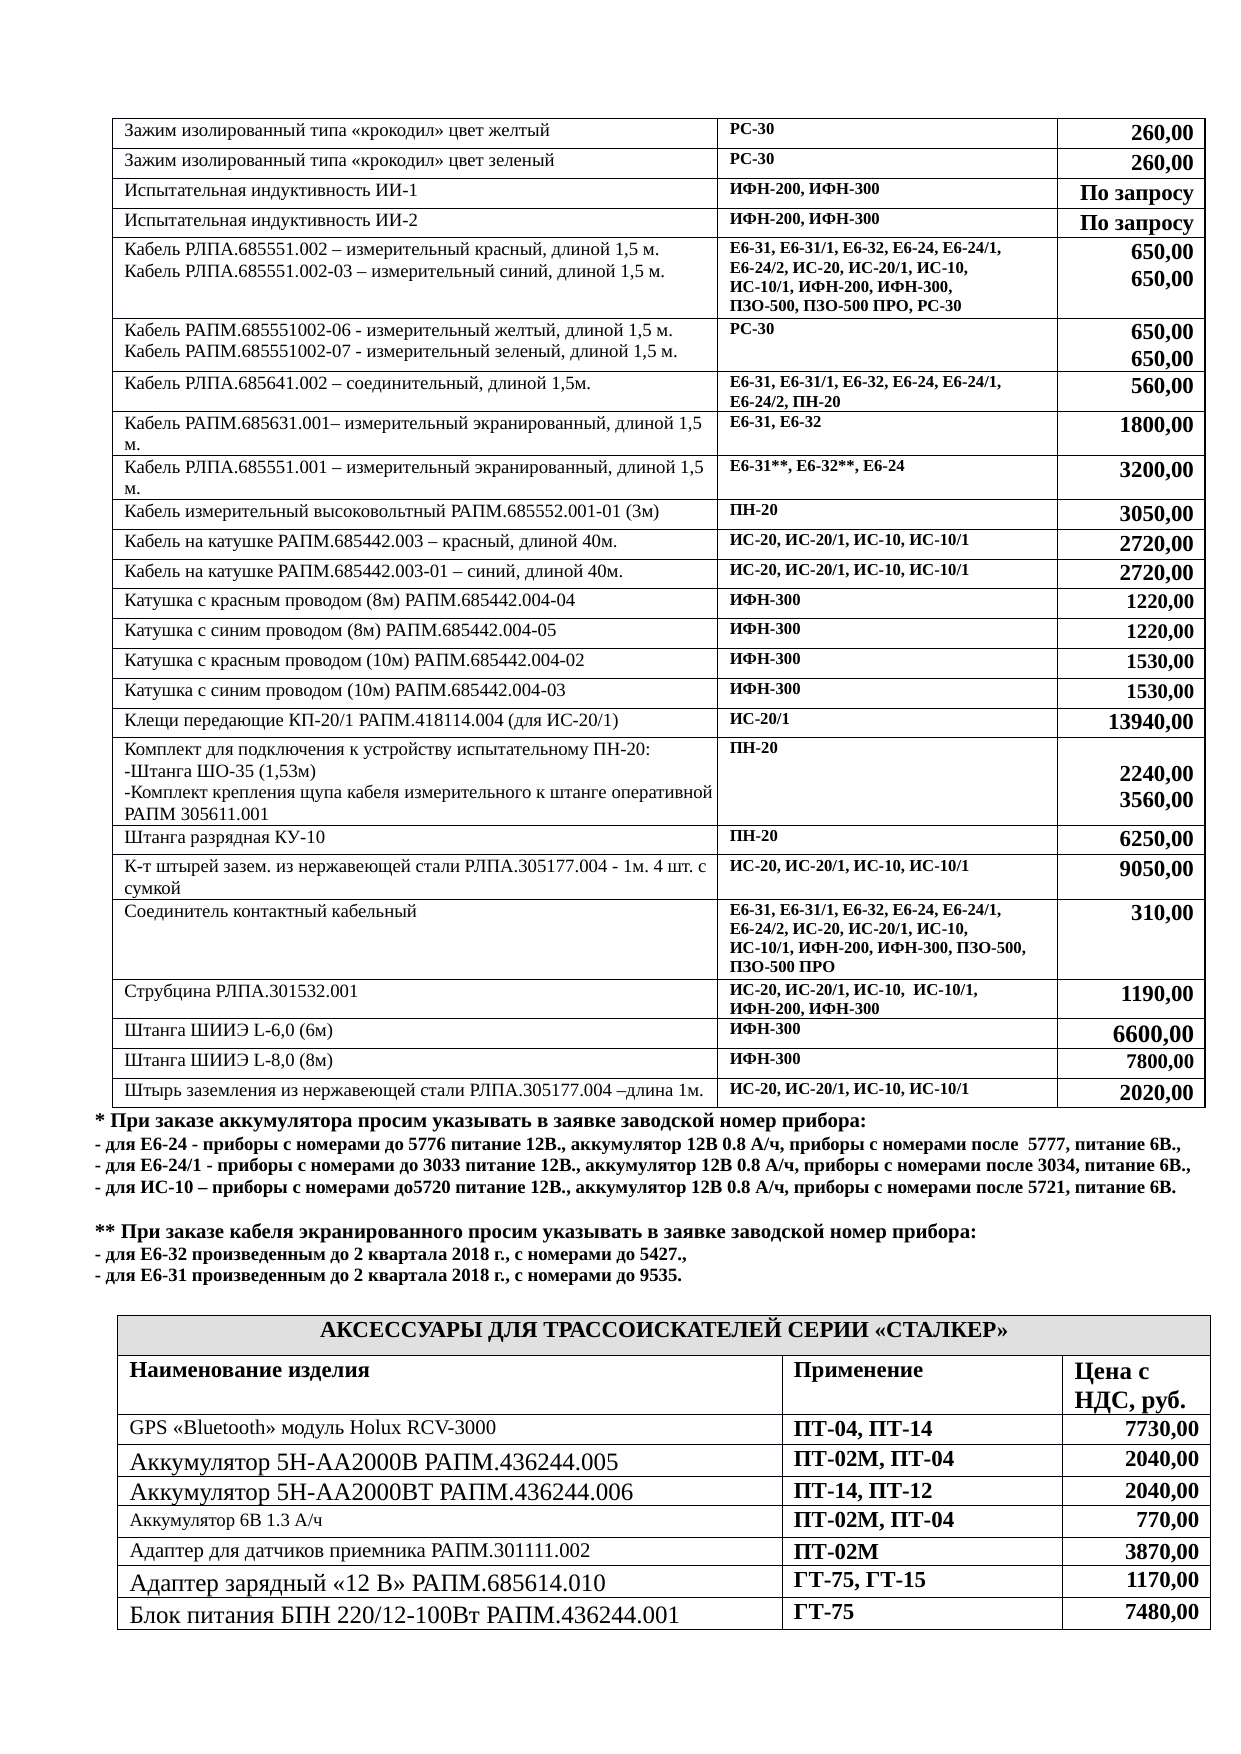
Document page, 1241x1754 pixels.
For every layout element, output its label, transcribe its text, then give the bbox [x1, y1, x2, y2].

table_cell ГТ-75 [783, 1598, 1062, 1629]
table_cell Соединитель контактный кабельный [113, 900, 717, 978]
table_cell Кабель РЛПА.685551.001 – измерительный экранированный, длиной 1,5 м. [113, 456, 717, 499]
table_cell 6250,00 [1058, 826, 1204, 854]
table_cell 7480,00 [1063, 1598, 1210, 1629]
table_cell [83, 148, 112, 178]
table_cell [83, 499, 112, 529]
table_cell 2720,00 [1058, 530, 1204, 558]
table_cell Штанга разрядная КУ-10 [113, 826, 717, 854]
table_cell Аккумулятор 5H-AA2000B РАПМ.436244.005 [118, 1445, 782, 1476]
table_cell ИФН-200, ИФН-300 [718, 209, 1057, 237]
table_cell ИФН-300 [718, 619, 1057, 648]
table_cell Е6-31, Е6-31/1, Е6-32, Е6-24, Е6-24/1, Е6-24/2, ИС-20, ИС-20/1, ИС-10, ИС-10/1, ИФН-200, ИФН-300, ПЗО-500, ПЗО-500 ПРО, РС-30 [718, 238, 1057, 317]
table_cell ПТ-02М, ПТ-04 [783, 1506, 1062, 1537]
table_cell Катушка с красным проводом (10м) РАПМ.685442.004-02 [113, 649, 717, 678]
table_cell [83, 854, 112, 898]
table_cell ПН-20 [718, 500, 1057, 529]
table_cell ИС-20, ИС-20/1, ИС-10, ИС-10/1 [718, 560, 1057, 588]
table_cell [83, 118, 112, 148]
table_cell Комплект для подключения к устройству испытательному ПН-20: -Штанга ШО-35 (1,53м) -Комплект крепления щупа кабеля измерительного к штанге оперативной РАПМ 305611.001 [113, 738, 717, 824]
table_cell [83, 588, 112, 618]
table_cell ПН-20 [718, 738, 1057, 824]
table_cell ИФН-300 [718, 679, 1057, 707]
table_cell GPS «Bluetooth» модуль Holux RCV-3000 [118, 1415, 782, 1444]
table_cell ИС-20, ИС-20/1, ИС-10, ИС-10/1 [718, 855, 1057, 898]
table_cell ПН-20 [718, 826, 1057, 854]
table_cell 1220,00 [1058, 589, 1204, 618]
table_cell Испытательная индуктивность ИИ-1 [113, 179, 717, 207]
table_cell [83, 411, 112, 455]
table_cell РС-30 [718, 119, 1057, 148]
table_cell 310,00 [1058, 900, 1204, 978]
table_cell [83, 1048, 112, 1077]
table_cell ИС-20, ИС-20/1, ИС-10, ИС-10/1 [718, 530, 1057, 558]
table_cell Штырь заземления из нержавеющей стали РЛПА.305177.004 –длина 1м. [113, 1079, 717, 1107]
table_cell Е6-31**, Е6-32**, Е6-24 [718, 456, 1057, 499]
table_cell Катушка с синим проводом (10м) РАПМ.685442.004-03 [113, 679, 717, 707]
table_cell РС-30 [718, 319, 1057, 371]
table_cell [83, 618, 112, 648]
table_cell Е6-31, Е6-32 [718, 412, 1057, 455]
table_cell Струбцина РЛПА.301532.001 [113, 980, 717, 1018]
table_cell Клещи передающие КП-20/1 РАПМ.418114.004 (для ИС-20/1) [113, 709, 717, 737]
table_cell РС-30 [718, 149, 1057, 178]
table_cell [83, 455, 112, 499]
table_cell 2720,00 [1058, 560, 1204, 588]
table_cell [83, 648, 112, 678]
table_cell 7730,00 [1063, 1415, 1210, 1444]
table_cell Е6-31, Е6-31/1, Е6-32, Е6-24, Е6-24/1, Е6-24/2, ПН-20 [718, 372, 1057, 411]
table_cell [83, 237, 112, 317]
table_cell ИФН-300 [718, 589, 1057, 618]
table_cell Е6-31, Е6-31/1, Е6-32, Е6-24, Е6-24/1, Е6-24/2, ИС-20, ИС-20/1, ИС-10, ИС-10/1, ИФН-200, ИФН-300, ПЗО-500, ПЗО-500 ПРО [718, 900, 1057, 978]
table_cell 770,00 [1063, 1506, 1210, 1537]
table_cell 2020,00 [1058, 1079, 1204, 1107]
table_cell ИС-20, ИС-20/1, ИС-10, ИС-10/1 [718, 1079, 1057, 1107]
table_cell ПТ-04, ПТ-14 [783, 1415, 1062, 1444]
table_cell ИФН-300 [718, 1019, 1057, 1048]
table_cell 3870,00 [1063, 1538, 1210, 1565]
table_cell 1190,00 [1058, 980, 1204, 1018]
table_cell Аккумулятор 6В 1.3 А/ч [118, 1506, 782, 1537]
table_cell Испытательная индуктивность ИИ-2 [113, 209, 717, 237]
table_cell 6600,00 [1058, 1019, 1204, 1048]
table_cell Кабель на катушке РАПМ.685442.003-01 – синий, длиной 40м. [113, 560, 717, 588]
table_cell Аккумулятор 5H-AA2000BT РАПМ.436244.006 [118, 1477, 782, 1505]
table_cell Цена с НДС, руб. [1063, 1356, 1210, 1414]
table_cell 260,00 [1058, 149, 1204, 178]
table_cell 2040,00 [1063, 1445, 1210, 1476]
table_cell Кабель РЛПА.685641.002 – соединительный, длиной 1,5м. [113, 372, 717, 411]
table_cell Зажим изолированный типа «крокодил» цвет желтый [113, 119, 717, 148]
table_cell По запросу [1058, 209, 1204, 237]
table_cell [83, 737, 112, 824]
table_cell [83, 979, 112, 1018]
table_cell ИФН-200, ИФН-300 [718, 179, 1057, 207]
table_cell ИФН-300 [718, 649, 1057, 678]
table_cell ИС-20/1 [718, 709, 1057, 737]
table_cell 260,00 [1058, 119, 1204, 148]
table_cell Кабель РЛПА.685551.002 – измерительный красный, длиной 1,5 м. Кабель РЛПА.685551.002-03 – измерительный синий, длиной 1,5 м. [113, 238, 717, 317]
table_cell ПТ-02М, ПТ-04 [783, 1445, 1062, 1476]
table_cell 9050,00 [1058, 855, 1204, 898]
table_cell 1800,00 [1058, 412, 1204, 455]
table_cell Штанга ШИИЭ L-6,0 (6м) [113, 1019, 717, 1048]
table_cell [83, 559, 112, 588]
table_cell Кабель на катушке РАПМ.685442.003 – красный, длиной 40м. [113, 530, 717, 558]
table_cell [83, 1078, 112, 1107]
table_cell [83, 318, 112, 371]
table_cell * При заказе аккумулятора просим указывать в заявке заводской номер прибора: - для Е6-24 - приборы с номерами до 5776 питание 12В., аккумулятор 12В 0.8 А/ч, приборы с номерами после 5777, питание 6В., - для Е6-24/1 - приборы с номерами до 3033 питание 12В., аккумулятор 12В 0.8 А/ч, приборы с номерами после 3034, питание 6В., - для ИС-10 – приборы с номерами до5720 питание 12В., аккумулятор 12В 0.8 А/ч, приборы с номерами после 5721, питание 6В. ** При заказе кабеля экранированного просим указывать в заявке заводской номер прибора: - для Е6-32 произведенным до 2 квартала 2018 г., с номерами до 5427., - для Е6-31 произведенным до 2 квартала 2018 г., с номерами до 9535. [83, 1107, 1205, 1286]
table_cell Кабель РАПМ.685631.001– измерительный экранированный, длиной 1,5 м. [113, 412, 717, 455]
table_cell Зажим изолированный типа «крокодил» цвет зеленый [113, 149, 717, 178]
table_cell 1530,00 [1058, 649, 1204, 678]
table_cell ПТ-02М [783, 1538, 1062, 1565]
table_cell [83, 1018, 112, 1048]
table_cell ИС-20, ИС-20/1, ИС-10, ИС-10/1, ИФН-200, ИФН-300 [718, 980, 1057, 1018]
table_cell [83, 208, 112, 237]
table_cell Катушка с красным проводом (8м) РАПМ.685442.004-04 [113, 589, 717, 618]
table_cell Наименование изделия [118, 1356, 782, 1414]
table_cell 3200,00 [1058, 456, 1204, 499]
table_cell [83, 529, 112, 558]
table_cell ИФН-300 [718, 1049, 1057, 1077]
table_cell [83, 678, 112, 707]
table_cell Адаптер зарядный «12 В» РАПМ.685614.010 [118, 1566, 782, 1597]
table_cell [83, 708, 112, 737]
table_header АКСЕССУАРЫ ДЛЯ ТРАССОИСКАТЕЛЕЙ СЕРИИ «СТАЛКЕР» [118, 1316, 1210, 1355]
table_cell Кабель РАПМ.685551002-06 - измерительный желтый, длиной 1,5 м. Кабель РАПМ.685551002-07 - измерительный зеленый, длиной 1,5 м. [113, 319, 717, 371]
table_cell ГТ-75, ГТ-15 [783, 1566, 1062, 1597]
table_cell ПТ-14, ПТ-12 [783, 1477, 1062, 1505]
table_cell К-т штырей зазем. из нержавеющей стали РЛПА.305177.004 - 1м. 4 шт. с сумкой [113, 855, 717, 898]
table_cell 7800,00 [1058, 1049, 1204, 1077]
table_cell [83, 178, 112, 207]
table_cell 3050,00 [1058, 500, 1204, 529]
table_cell Кабель измерительный высоковольтный РАПМ.685552.001-01 (3м) [113, 500, 717, 529]
table_cell 1530,00 [1058, 679, 1204, 707]
table_cell По запросу [1058, 179, 1204, 207]
table_cell 650,00 650,00 [1058, 319, 1204, 371]
table_cell Штанга ШИИЭ L-8,0 (8м) [113, 1049, 717, 1077]
table_cell Адаптер для датчиков приемника РАПМ.301111.002 [118, 1538, 782, 1565]
table_cell 2040,00 [1063, 1477, 1210, 1505]
table_cell Катушка с синим проводом (8м) РАПМ.685442.004-05 [113, 619, 717, 648]
table_cell Блок питания БПН 220/12-100Вт РАПМ.436244.001 [118, 1598, 782, 1629]
table_cell 560,00 [1058, 372, 1204, 411]
table_cell 13940,00 [1058, 709, 1204, 737]
table_cell [83, 371, 112, 411]
table_cell 2240,00 3560,00 [1058, 738, 1204, 824]
table_cell 1220,00 [1058, 619, 1204, 648]
table_cell Применение [783, 1356, 1062, 1414]
table_cell 650,00 650,00 [1058, 238, 1204, 317]
table_cell [83, 825, 112, 854]
table_cell 1170,00 [1063, 1566, 1210, 1597]
table_cell [83, 899, 112, 978]
